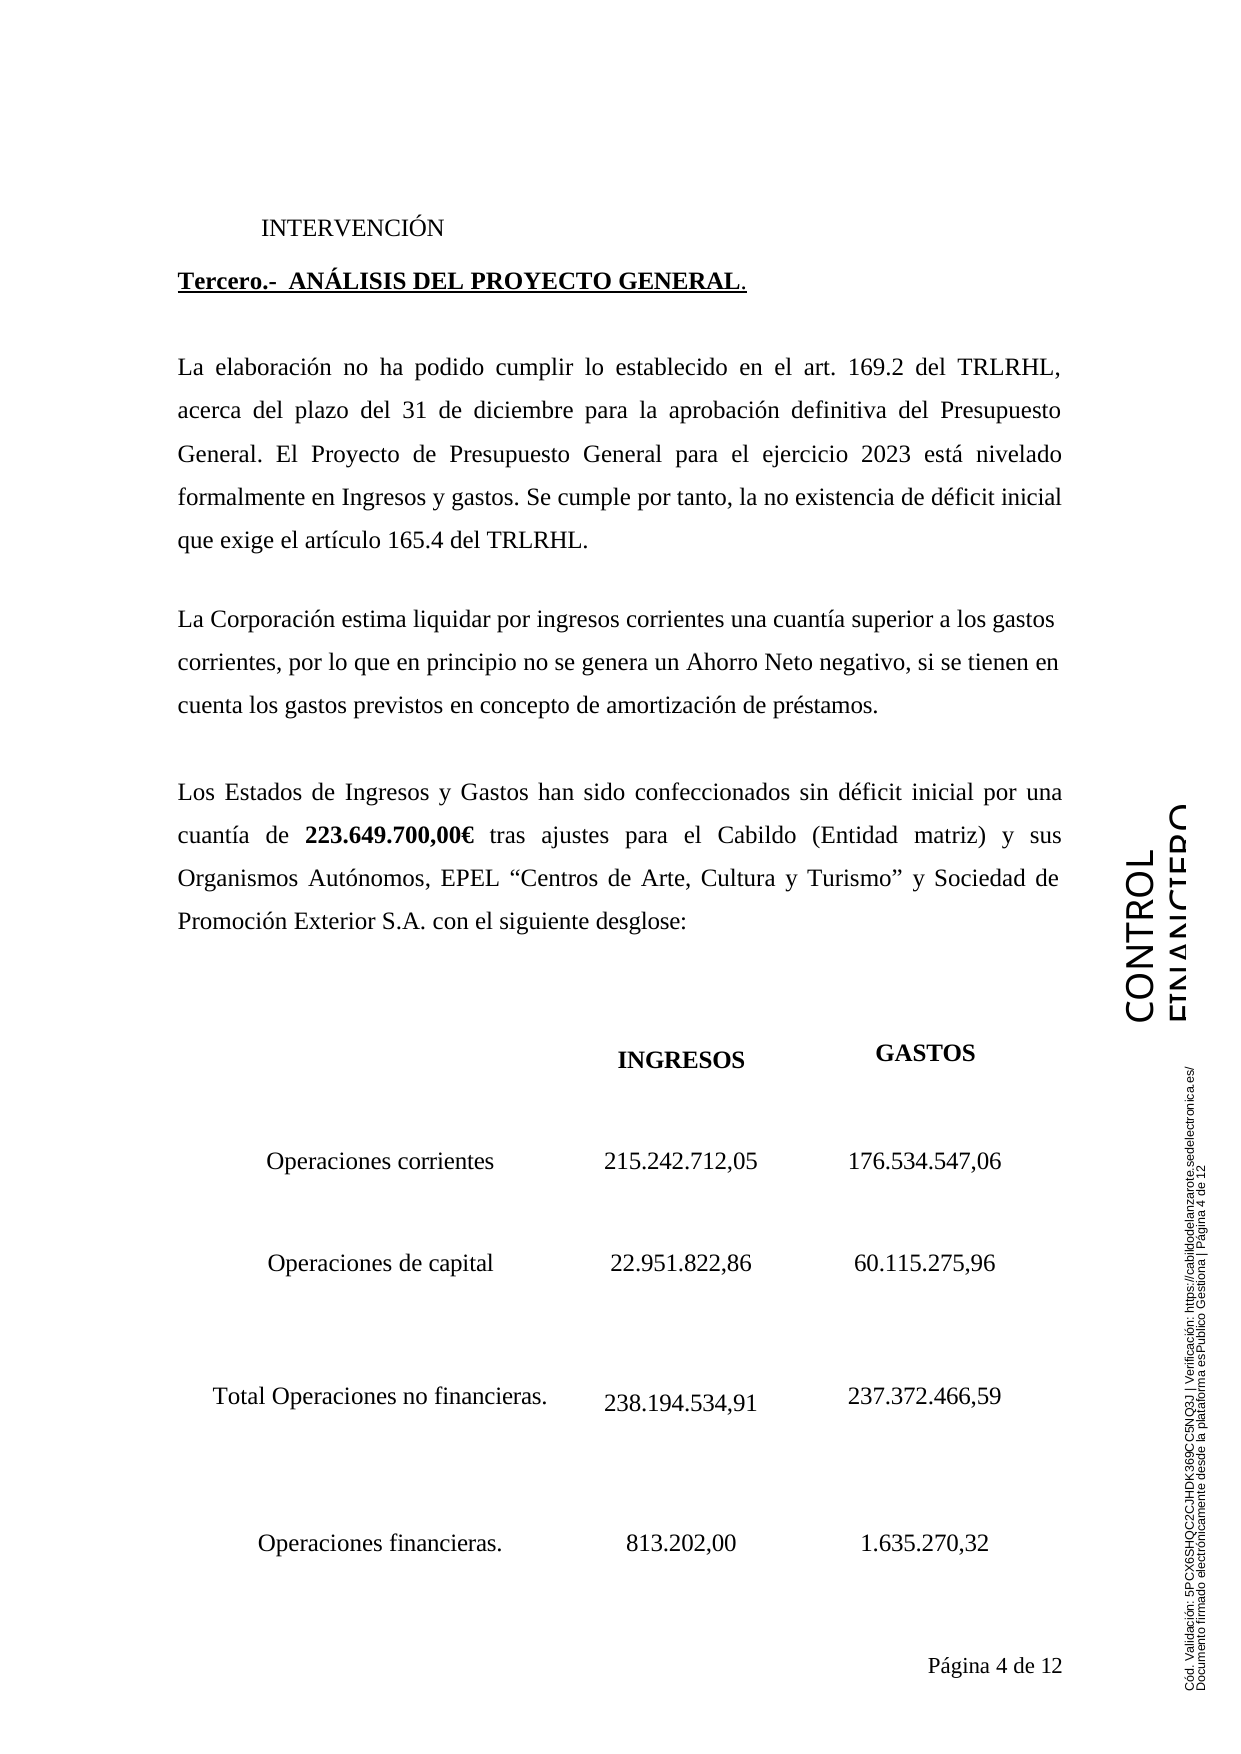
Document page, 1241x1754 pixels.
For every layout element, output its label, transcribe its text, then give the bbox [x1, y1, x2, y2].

text Total Operaciones no financieras. [212, 1381, 579, 1409]
text Los Estados de Ingresos y Gastos han sido confeccionados sin déficit inicial por una cuantía de 223.649.700,00€ tras ajustes para el Cabildo (Entidad matriz) y sus Organismos Autónomos, EPEL “Centros de Arte, Cultura y Turismo” y Sociedad de [177, 777, 1063, 892]
text Promoción Exterior S.A. con el siguiente desglose: [177, 906, 1065, 935]
text La Corporación estima liquidar por ingresos corrientes una cuantía superior a los gastos corrientes, por lo que en principio no se genera un Ahorro Neto negativo, si se tienen en [177, 604, 1064, 676]
text 238.194.534,91 [604, 1388, 785, 1417]
text GASTOS [875, 1038, 1066, 1066]
text 22.951.822,86 [610, 1248, 785, 1277]
text 237.372.466,59 [848, 1381, 1066, 1409]
text que exige el artículo 165.4 del TRLRHL. [177, 525, 1064, 554]
text Operaciones de capital [267, 1248, 579, 1277]
text INGRESOS [617, 1045, 785, 1073]
text Cód. Validación: 5PCX6SHQC2CJHDK369CC5NQ3J | Verificación: https://cabildodelanzarote.sedelectronica.es/ Documento firmado electrónicamente desde la plataforma esPublico Gestiona | Página 4 de 12 [1183, 1069, 1208, 1694]
text 60.115.275,96 [854, 1248, 1066, 1277]
text Operaciones financieras. [258, 1528, 579, 1556]
text Página 4 de 12 [928, 1652, 1066, 1679]
text cuenta los gastos previstos en concepto de amortización de préstamos. [177, 690, 1064, 719]
text 215.242.712,05 [604, 1146, 785, 1175]
text 176.534.547,06 [848, 1146, 1066, 1175]
text CONTROL FINANCIERO [1117, 635, 1183, 1027]
text Tercero.- ANÁLISIS DEL PROYECTO GENERAL. [177, 266, 751, 295]
text La elaboración no ha podido cumplir lo establecido en el art. 169.2 del TRLRHL, acerca del plazo del 31 de diciembre para la aprobación definitiva del Presupuesto General. El Proyecto de Presupuesto General para el ejercicio 2023 está nivelado formalmente en Ingresos y gastos. Se cumple por tanto, la no existencia de déficit inicial [177, 352, 1063, 511]
text 1.635.270,32 [860, 1528, 1066, 1556]
text INTERVENCIÓN [261, 213, 449, 242]
text Operaciones corrientes [266, 1146, 579, 1175]
text 813.202,00 [626, 1528, 785, 1556]
